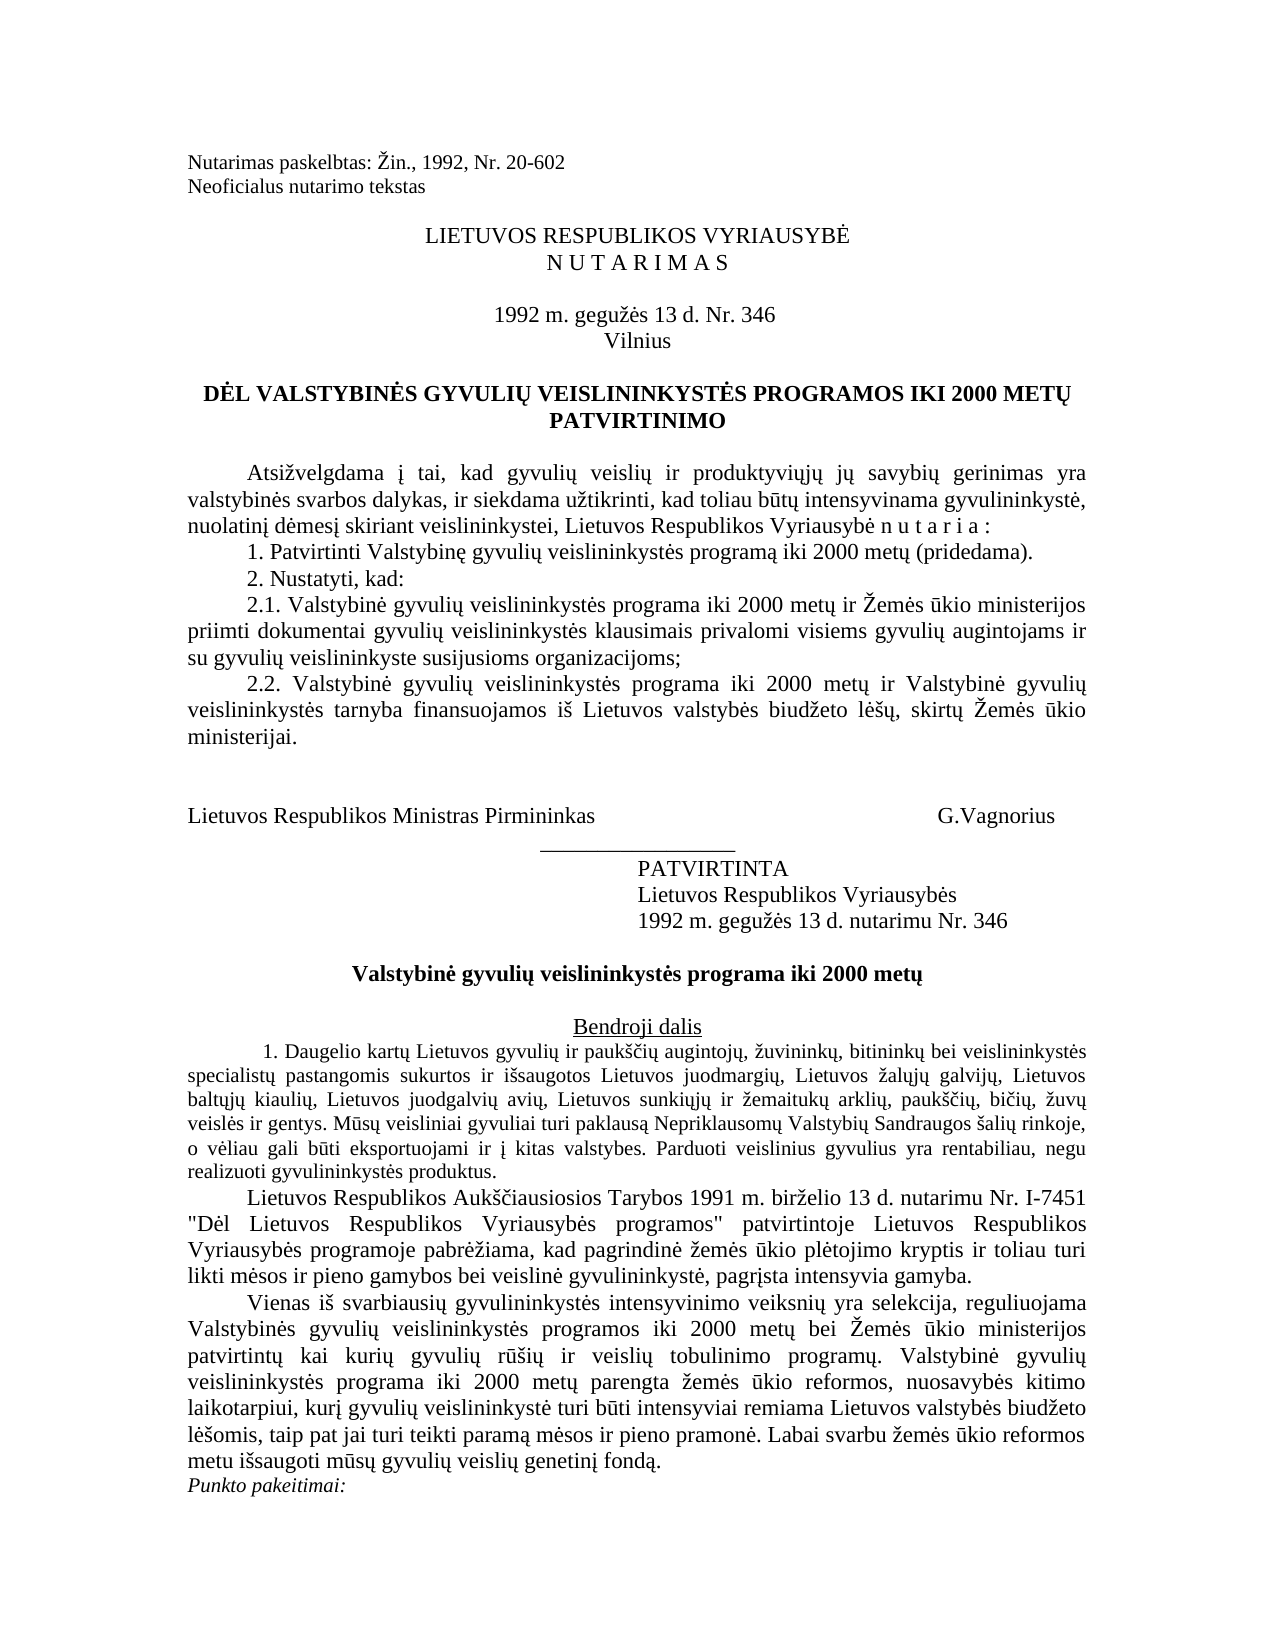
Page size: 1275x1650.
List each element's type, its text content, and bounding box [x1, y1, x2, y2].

text 1. Patvirtinti Valstybinę gyvulių veislininkystės programą iki 2000 metų (pridedama). [187, 538, 1087, 565]
text Atsižvelgdama į tai, kad gyvulių veislių ir produktyviųjų jų savybių gerinimas yra valstybinės svarbos dalykas, ir siekdama užtikrinti, kad toliau būtų intensyvinama gyvulininkystė, nuolatinį dėmesį skiriant veislininkystei, Lietuvos Respublikos Vyriausybė n u t a r i a : [187, 459, 1087, 538]
text PATVIRTINTA [562, 855, 1087, 881]
text 1992 m. gegužės 13 d. Nr. 346 [187, 301, 1087, 328]
text Vienas iš svarbiausių gyvulininkystės intensyvinimo veiksnių yra selekcija, reguliuojama Valstybinės gyvulių veislininkystės programos iki 2000 metų bei Žemės ūkio ministerijos patvirtintų kai kurių gyvulių rūšių ir veislių tobulinimo programų. Valstybinė gyvulių veislininkystės programa iki 2000 metų parengta žemės ūkio reformos, nuosavybės kitimo laikotarpiui, kurį gyvulių veislininkystė turi būti intensyviai remiama Lietuvos valstybės biudžeto lėšomis, taip pat jai turi teikti paramą mėsos ir pieno pramonė. Labai svarbu žemės ūkio reformos metu išsaugoti mūsų gyvulių veislių genetinį fondą. [187, 1289, 1087, 1473]
text LIETUVOS RESPUBLIKOS VYRIAUSYBĖ [187, 222, 1087, 248]
text 1992 m. gegužės 13 d. nutarimu Nr. 346 [562, 907, 1087, 934]
text Punkto pakeitimai: [187, 1473, 1087, 1497]
subtitle Valstybinė gyvulių veislininkystės programa iki 2000 metų [187, 960, 1087, 986]
text 2. Nustatyti, kad: [187, 565, 1087, 591]
text _________________ [187, 828, 1087, 855]
text N U T A R I M A S [187, 248, 1087, 275]
text Neoficialus nutarimo tekstas [187, 174, 1087, 198]
subtitle Bendroji dalis [187, 1013, 1087, 1039]
text Lietuvos Respublikos Vyriausybės [562, 881, 1087, 907]
text Vilnius [187, 328, 1087, 354]
text 1. Daugelio kartų Lietuvos gyvulių ir paukščių augintojų, žuvininkų, bitininkų bei veislininkystės specialistų pastangomis sukurtos ir išsaugotos Lietuvos juodmargių, Lietuvos žalųjų galvijų, Lietuvos baltųjų kiaulių, Lietuvos juodgalvių avių, Lietuvos sunkiųjų ir žemaitukų arklių, paukščių, bičių, žuvų veislės ir gentys. Mūsų veisliniai gyvuliai turi paklausą Nepriklausomų Valstybių Sandraugos šalių rinkoje, o vėliau gali būti eksportuojami ir į kitas valstybes. Parduoti veislinius gyvulius yra rentabiliau, negu realizuoti gyvulininkystės produktus. [187, 1039, 1087, 1183]
text Lietuvos Respublikos Aukščiausiosios Tarybos 1991 m. birželio 13 d. nutarimu Nr. I-7451 "Dėl Lietuvos Respublikos Vyriausybės programos" patvirtintoje Lietuvos Respublikos Vyriausybės programoje pabrėžiama, kad pagrindinė žemės ūkio plėtojimo kryptis ir toliau turi likti mėsos ir pieno gamybos bei veislinė gyvulininkystė, pagrįsta intensyvia gamyba. [187, 1183, 1087, 1289]
text 2.2. Valstybinė gyvulių veislininkystės programa iki 2000 metų ir Valstybinė gyvulių veislininkystės tarnyba finansuojamos iš Lietuvos valstybės biudžeto lėšų, skirtų Žemės ūkio ministerijai. [187, 670, 1087, 749]
text Nutarimas paskelbtas: Žin., 1992, Nr. 20-602 [187, 150, 1087, 174]
text Lietuvos Respublikos Ministras Pirmininkas G.Vagnorius [187, 802, 1087, 828]
text 2.1. Valstybinė gyvulių veislininkystės programa iki 2000 metų ir Žemės ūkio ministerijos priimti dokumentai gyvulių veislininkystės klausimais privalomi visiems gyvulių augintojams ir su gyvulių veislininkyste susijusioms organizacijoms; [187, 591, 1087, 670]
text DĖL VALSTYBINĖS GYVULIŲ VEISLININKYSTĖS PROGRAMOS IKI 2000 METŲ PATVIRTINIMO [187, 380, 1087, 433]
